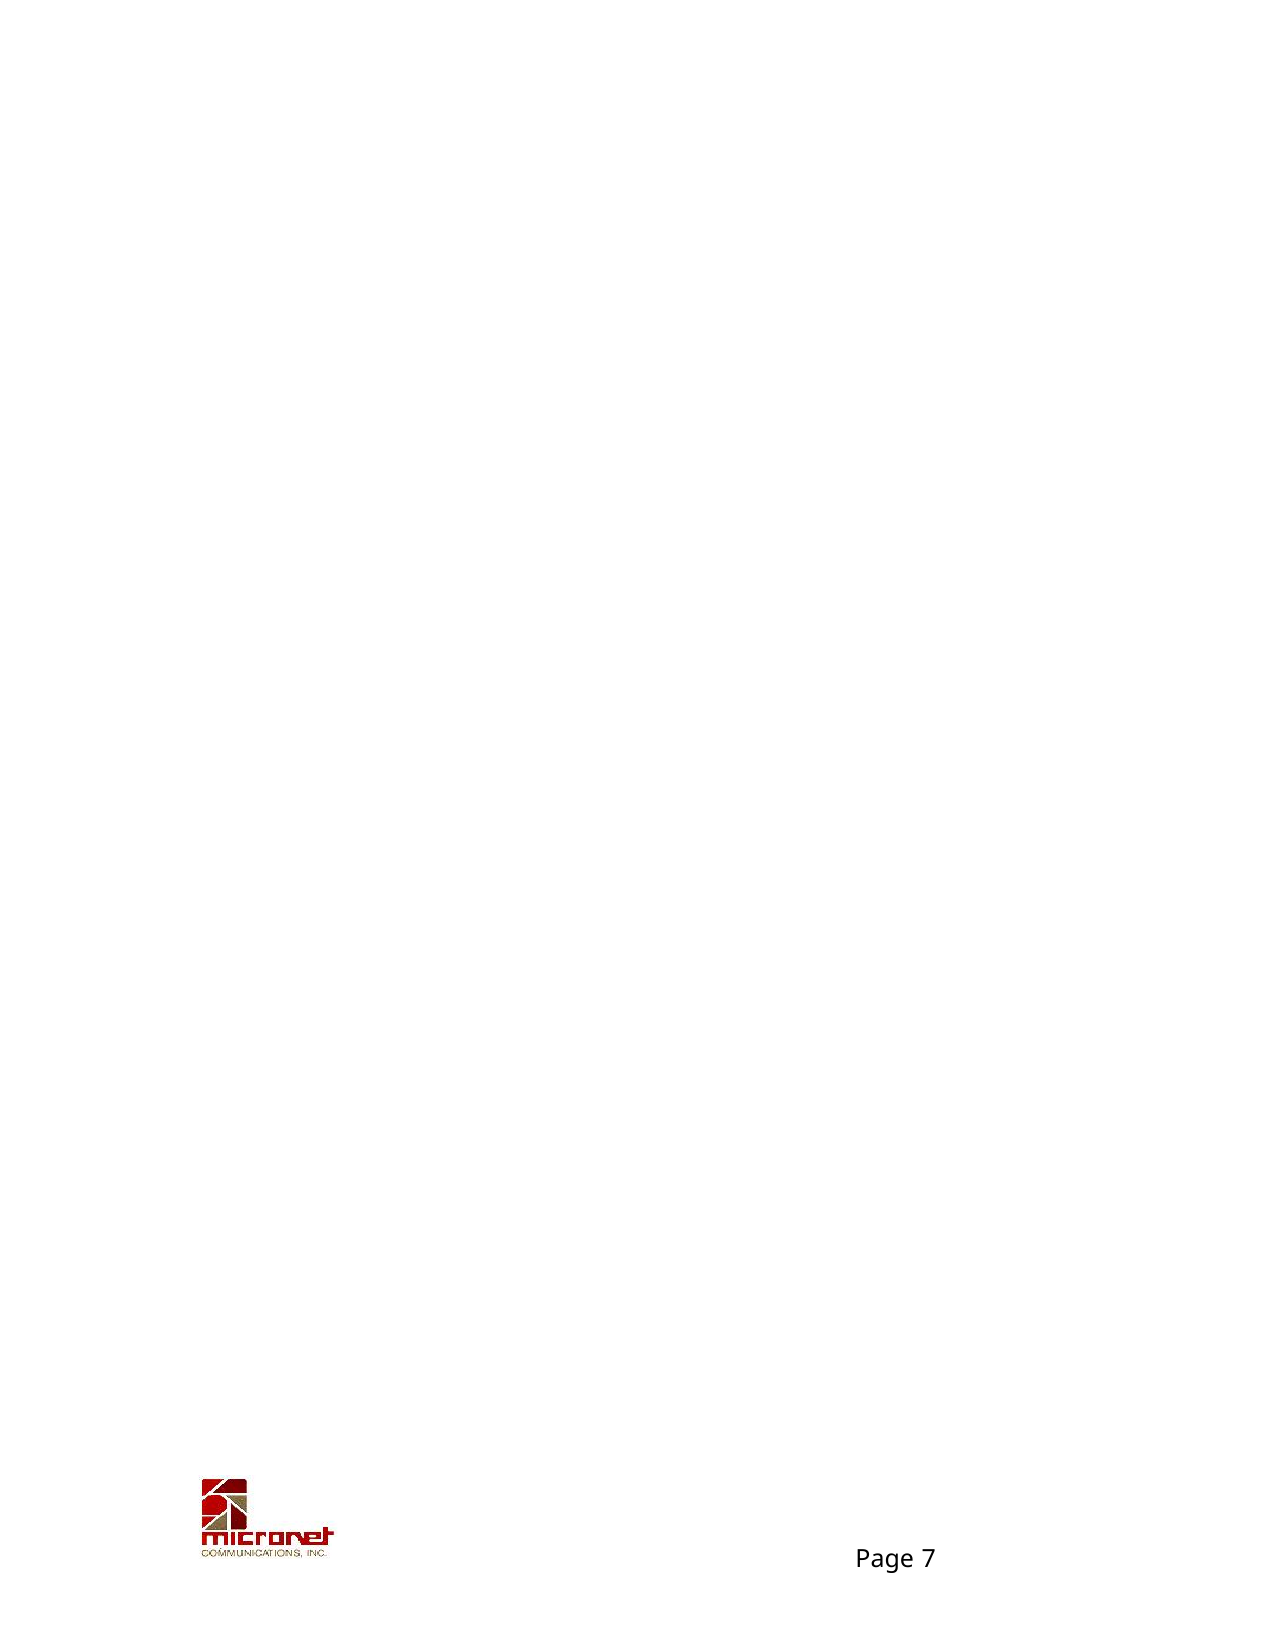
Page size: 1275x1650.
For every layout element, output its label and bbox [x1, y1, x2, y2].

picture [198, 1475, 338, 1559]
